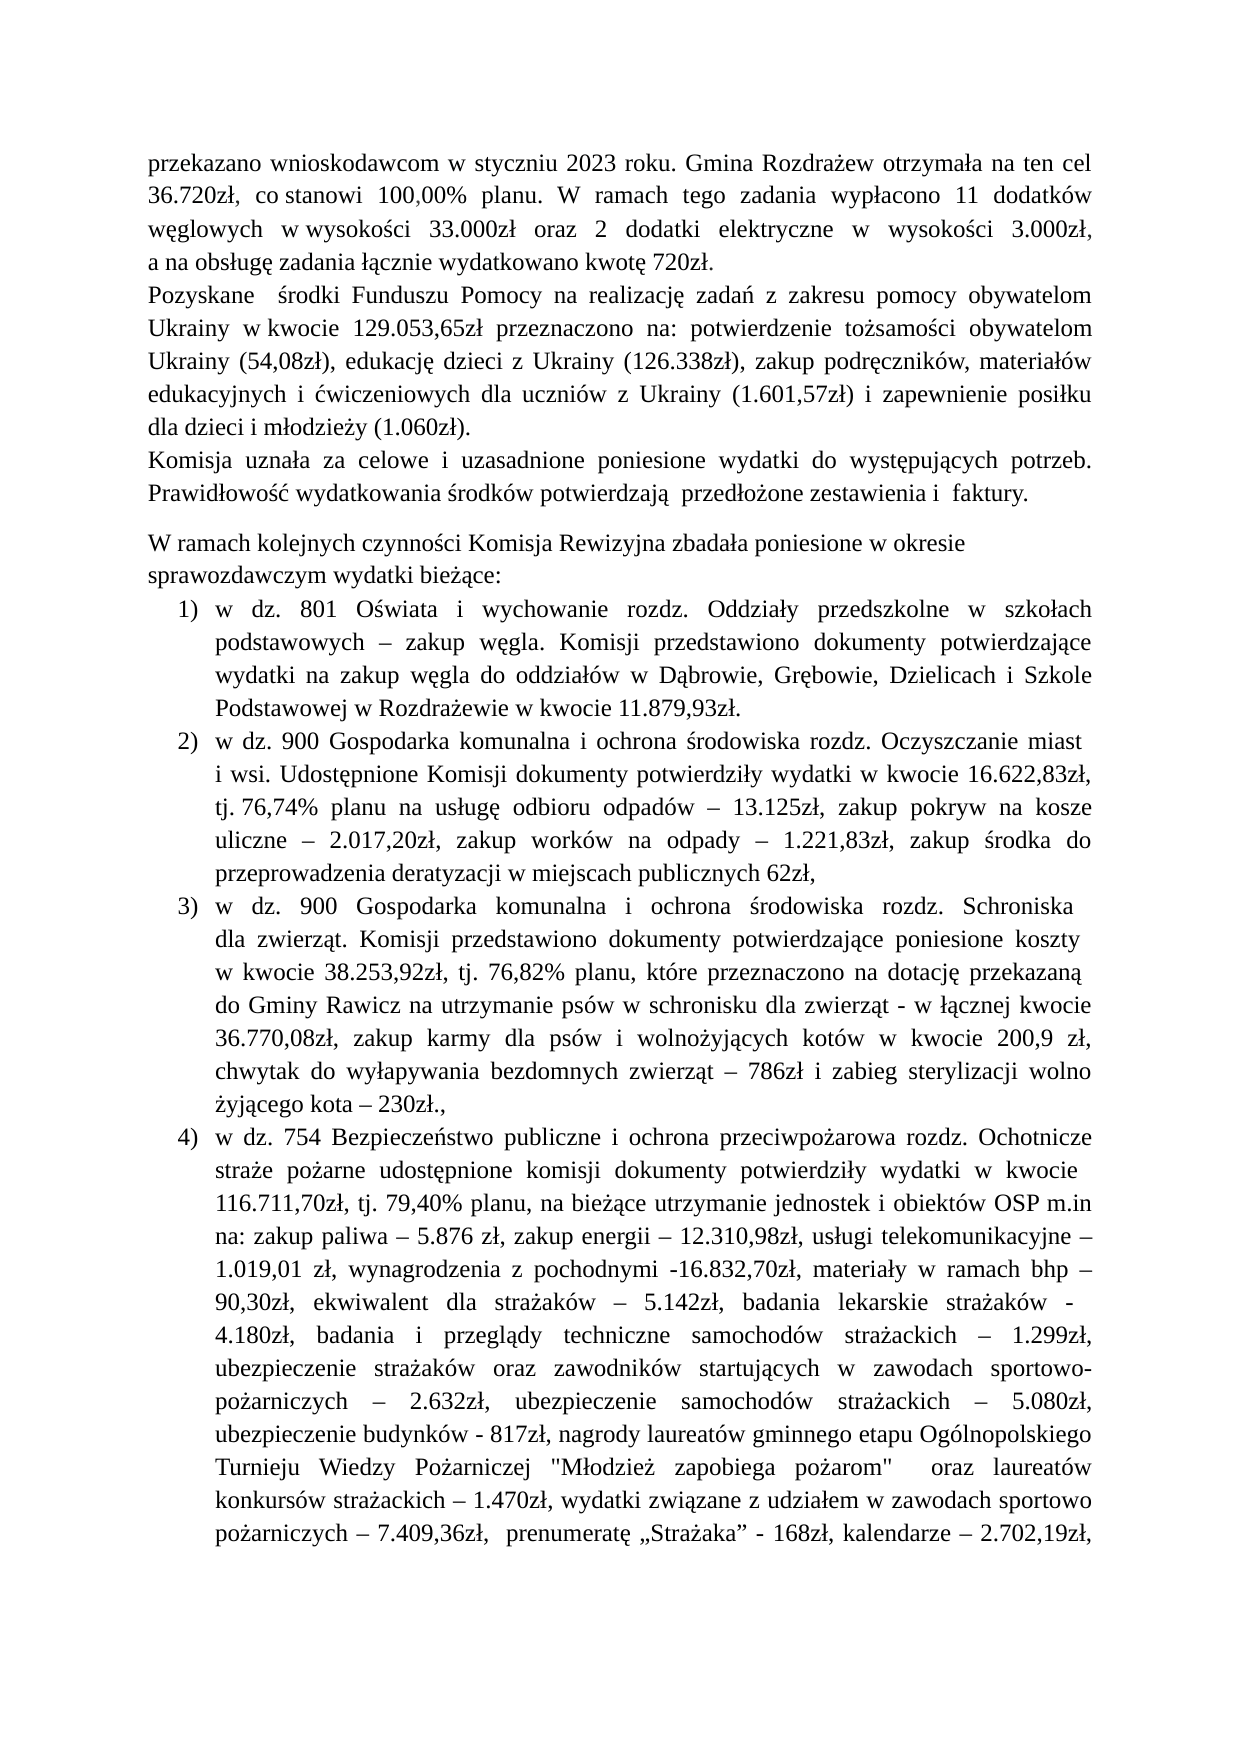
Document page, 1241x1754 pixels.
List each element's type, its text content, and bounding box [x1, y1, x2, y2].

text W ramach kolejnych czynności Komisja Rewizyjna zbadała poniesione w okresie sprawozdawczym wydatki bieżące: [148, 528, 1093, 589]
list w dz. 801 Oświata i wychowanie rozdz. Oddziały przedszkolne w szkołach podstawowych – zakup węgla. Komisji przedstawiono dokumenty potwierdzające wydatki na zakup węgla do oddziałów w Dąbrowie, Grębowie, Dzielicach i Szkole Podstawowej w Rozdrażewie w kwocie 11.879,93zł. [177, 594, 1093, 721]
list w dz. 900 Gospodarka komunalna i ochrona środowiska rozdz. Oczyszczanie miast i wsi. Udostępnione Komisji dokumenty potwierdziły wydatki w kwocie 16.622,83zł, tj. 76,74% planu na usługę odbioru odpadów – 13.125zł, zakup pokryw na kosze uliczne – 2.017,20zł, zakup worków na odpady – 1.221,83zł, zakup środka do przeprowadzenia deratyzacji w miejscach publicznych 62zł, [177, 726, 1093, 887]
text przekazano wnioskodawcom w styczniu 2023 roku. Gmina Rozdrażew otrzymała na ten cel 36.720zł, co stanowi 100,00% planu. W ramach tego zadania wypłacono 11 dodatków węglowych w wysokości 33.000zł oraz 2 dodatki elektryczne w wysokości 3.000zł, a na obsługę zadania łącznie wydatkowano kwotę 720zł. [148, 148, 1093, 275]
list w dz. 754 Bezpieczeństwo publiczne i ochrona przeciwpożarowa rozdz. Ochotnicze straże pożarne udostępnione komisji dokumenty potwierdziły wydatki w kwocie 116.711,70zł, tj. 79,40% planu, na bieżące utrzymanie jednostek i obiektów OSP m.in na: zakup paliwa – 5.876 zł, zakup energii – 12.310,98zł, usługi telekomunikacyjne – 1.019,01 zł, wynagrodzenia z pochodnymi -16.832,70zł, materiały w ramach bhp – 90,30zł, ekwiwalent dla strażaków – 5.142zł, badania lekarskie strażaków - 4.180zł, badania i przeglądy techniczne samochodów strażackich – 1.299zł, ubezpieczenie strażaków oraz zawodników startujących w zawodach sportowo-pożarniczych – 2.632zł, ubezpieczenie samochodów strażackich – 5.080zł, ubezpieczenie budynków - 817zł, nagrody laureatów gminnego etapu Ogólnopolskiego Turnieju Wiedzy Pożarniczej "Młodzież zapobiega pożarom" oraz laureatów konkursów strażackich – 1.470zł, wydatki związane z udziałem w zawodach sportowo pożarniczych – 7.409,36zł, prenumeratę „Strażaka” - 168zł, kalendarze – 2.702,19zł, [177, 1122, 1093, 1547]
text Komisja uznała za celowe i uzasadnione poniesione wydatki do występujących potrzeb. Prawidłowość wydatkowania środków potwierdzają przedłożone zestawienia i faktury. [148, 445, 1093, 507]
list w dz. 900 Gospodarka komunalna i ochrona środowiska rozdz. Schroniska dla zwierząt. Komisji przedstawiono dokumenty potwierdzające poniesione koszty w kwocie 38.253,92zł, tj. 76,82% planu, które przeznaczono na dotację przekazaną do Gminy Rawicz na utrzymanie psów w schronisku dla zwierząt - w łącznej kwocie 36.770,08zł, zakup karmy dla psów i wolnożyjących kotów w kwocie 200,9 zł, chwytak do wyłapywania bezdomnych zwierząt – 786zł i zabieg sterylizacji wolno żyjącego kota – 230zł., [177, 891, 1093, 1118]
text Pozyskane środki Funduszu Pomocy na realizację zadań z zakresu pomocy obywatelom Ukrainy w kwocie 129.053,65zł przeznaczono na: potwierdzenie tożsamości obywatelom Ukrainy (54,08zł), edukację dzieci z Ukrainy (126.338zł), zakup podręczników, materiałów edukacyjnych i ćwiczeniowych dla uczniów z Ukrainy (1.601,57zł) i zapewnienie posiłku dla dzieci i młodzieży (1.060zł). [148, 280, 1093, 441]
